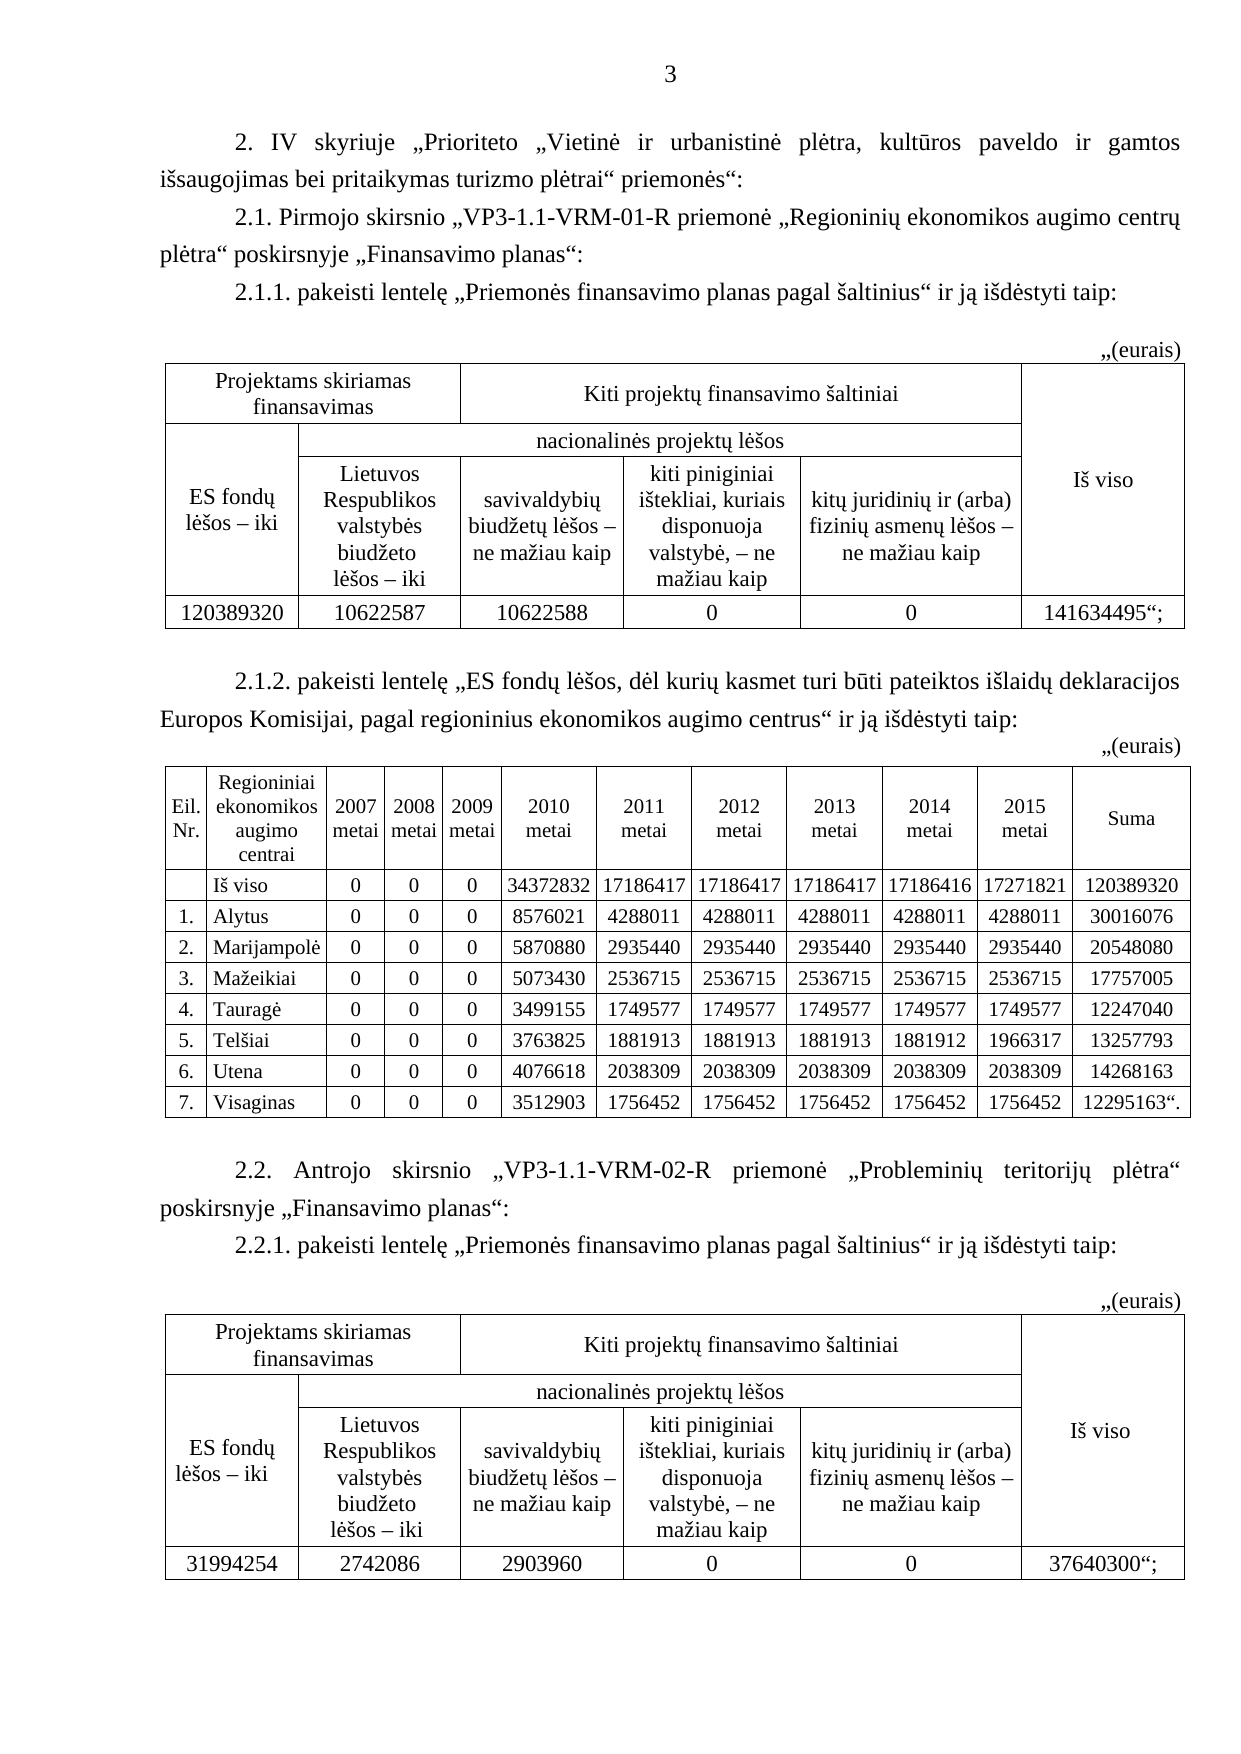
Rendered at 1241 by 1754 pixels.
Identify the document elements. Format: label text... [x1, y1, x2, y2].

text „(eurais) [159, 334, 1181, 363]
text 2.1.1. pakeisti lentelę „Priemonės finansavimo planas pagal šaltinius“ ir ją išdėstyti taip: [159, 268, 1181, 306]
table_cell ES fondų lėšos – iki [166, 424, 298, 594]
table_cell 17186416 [883, 870, 977, 900]
table_cell Telšiai [207, 1025, 326, 1055]
table_cell 0 [327, 963, 384, 993]
table_cell 1756452 [787, 1087, 882, 1117]
table_cell 3512903 [502, 1087, 596, 1117]
text 2. IV skyriuje „Prioriteto „Vietinė ir urbanistinė plėtra, kultūros paveldo ir gamtos išsaugojimas bei pritaikymas turizmo plėtrai“ priemonės“: [159, 118, 1181, 193]
table_cell 0 [327, 932, 384, 962]
table_cell 2935440 [692, 932, 786, 962]
table_cell 0 [327, 870, 384, 900]
table_cell 3499155 [502, 994, 596, 1024]
table_cell 0 [624, 596, 800, 628]
table_cell 17757005 [1073, 963, 1190, 993]
table_cell 2903960 [461, 1547, 623, 1579]
table_cell 1881913 [692, 1025, 786, 1055]
table_cell kiti piniginiai ištekliai, kuriais disponuoja valstybė, – ne mažiau kaip [624, 1408, 800, 1546]
table_cell 0 [327, 994, 384, 1024]
text „(eurais) [159, 1286, 1181, 1314]
table_cell 0 [443, 963, 501, 993]
table_cell 1749577 [883, 994, 977, 1024]
table_header Projektams skiriamas finansavimas [166, 364, 460, 423]
table_cell 120389320 [166, 596, 298, 628]
table_cell 2038309 [883, 1056, 977, 1086]
table_cell 1. [166, 901, 206, 931]
table_header 2014 metai [883, 767, 977, 869]
table_cell 6. [166, 1056, 206, 1086]
table_cell 14268163 [1073, 1056, 1190, 1086]
table_cell 0 [443, 901, 501, 931]
table_cell 0 [385, 932, 442, 962]
table_cell 120389320 [1073, 870, 1190, 900]
table_cell 10622588 [461, 596, 623, 628]
table_cell ES fondų lėšos – iki [166, 1375, 298, 1546]
table_header Kiti projektų finansavimo šaltiniai [461, 364, 1021, 423]
table_cell 20548080 [1073, 932, 1190, 962]
table_cell 1756452 [597, 1087, 691, 1117]
table_cell 1966317 [978, 1025, 1072, 1055]
table_cell 0 [443, 1087, 501, 1117]
table_cell 2. [166, 932, 206, 962]
table_cell 0 [385, 963, 442, 993]
table_cell 2536715 [787, 963, 882, 993]
table_cell 1881912 [883, 1025, 977, 1055]
table_header Eil. Nr. [166, 767, 206, 869]
table_cell 4. [166, 994, 206, 1024]
table_cell 2935440 [883, 932, 977, 962]
table_cell 2742086 [299, 1547, 460, 1579]
table_cell 0 [327, 1087, 384, 1117]
table_cell 0 [327, 1025, 384, 1055]
table_cell 8576021 [502, 901, 596, 931]
table_header Regioniniai ekonomikos augimo centrai [207, 767, 326, 869]
table_cell 0 [801, 1547, 1021, 1579]
table_cell Lietuvos Respublikos valstybės biudžeto lėšos – iki [299, 1408, 460, 1546]
table_cell 0 [443, 1025, 501, 1055]
table_header 2015 metai [978, 767, 1072, 869]
table_cell 2038309 [692, 1056, 786, 1086]
table_cell Visaginas [207, 1087, 326, 1117]
table_cell 0 [385, 1056, 442, 1086]
table_cell 2536715 [978, 963, 1072, 993]
table_header Suma [1073, 767, 1190, 869]
table_cell 2935440 [787, 932, 882, 962]
table_cell 1749577 [978, 994, 1072, 1024]
table_cell 1749577 [597, 994, 691, 1024]
table_cell 0 [801, 596, 1021, 628]
table_cell 17271821 [978, 870, 1072, 900]
table_cell 0 [624, 1547, 800, 1579]
table_cell 0 [443, 870, 501, 900]
table_cell Mažeikiai [207, 963, 326, 993]
table_cell 4288011 [597, 901, 691, 931]
table_header Iš viso [1022, 1315, 1184, 1546]
table_header Projektams skiriamas finansavimas [166, 1315, 460, 1374]
text 2.1.2. pakeisti lentelę „ES fondų lėšos, dėl kurių kasmet turi būti pateiktos išlaidų deklaracijos Europos Komisijai, pagal regioninius ekonomikos augimo centrus“ ir ją išdėstyti taip: [159, 658, 1181, 733]
table_cell 0 [327, 1056, 384, 1086]
table_cell 0 [385, 901, 442, 931]
table_cell 0 [327, 901, 384, 931]
table_cell 1756452 [883, 1087, 977, 1117]
table_cell [166, 870, 206, 900]
table_cell 2536715 [692, 963, 786, 993]
table_cell 4076618 [502, 1056, 596, 1086]
table_cell 37640300“; [1022, 1547, 1184, 1579]
table_cell 0 [385, 1087, 442, 1117]
table_cell 4288011 [787, 901, 882, 931]
table_cell 2935440 [978, 932, 1072, 962]
table_cell Iš viso [207, 870, 326, 900]
table_cell kitų juridinių ir (arba) fizinių asmenų lėšos – ne mažiau kaip [801, 1408, 1021, 1546]
table_cell nacionalinės projektų lėšos [299, 424, 1021, 456]
table_header Iš viso [1022, 364, 1184, 594]
table_cell Tauragė [207, 994, 326, 1024]
table_header 2013 metai [787, 767, 882, 869]
table_header 2009 metai [443, 767, 501, 869]
table_cell 30016076 [1073, 901, 1190, 931]
table_cell savivaldybių biudžetų lėšos – ne mažiau kaip [461, 457, 623, 594]
table_cell 2536715 [883, 963, 977, 993]
text 2.2. Antrojo skirsnio „VP3-1.1-VRM-02-R priemonė „Probleminių teritorijų plėtra“ poskirsnyje „Finansavimo planas“: [159, 1147, 1181, 1222]
table_cell 1756452 [978, 1087, 1072, 1117]
table_header 2010 metai [502, 767, 596, 869]
table_cell 10622587 [299, 596, 460, 628]
table_cell 0 [385, 870, 442, 900]
table_cell Lietuvos Respublikos valstybės biudžeto lėšos – iki [299, 457, 460, 594]
table_cell Alytus [207, 901, 326, 931]
table_cell 0 [385, 994, 442, 1024]
table_cell 2038309 [787, 1056, 882, 1086]
table_cell 17186417 [597, 870, 691, 900]
table_cell 7. [166, 1087, 206, 1117]
table_cell 12295163“. [1073, 1087, 1190, 1117]
table_cell 0 [443, 1056, 501, 1086]
table_cell 12247040 [1073, 994, 1190, 1024]
table_cell 5870880 [502, 932, 596, 962]
table_cell 1881913 [787, 1025, 882, 1055]
table_header 2008 metai [385, 767, 442, 869]
table_header Kiti projektų finansavimo šaltiniai [461, 1315, 1021, 1374]
table_cell 1756452 [692, 1087, 786, 1117]
table_cell 141634495“; [1022, 596, 1184, 628]
table_cell 0 [443, 932, 501, 962]
table_cell nacionalinės projektų lėšos [299, 1375, 1021, 1407]
table_cell 1749577 [692, 994, 786, 1024]
table_cell 2038309 [597, 1056, 691, 1086]
text „(eurais) [159, 733, 1181, 759]
table_cell 17186417 [787, 870, 882, 900]
table_cell 0 [385, 1025, 442, 1055]
table_cell 17186417 [692, 870, 786, 900]
table_cell 31994254 [166, 1547, 298, 1579]
table_cell kiti piniginiai ištekliai, kuriais disponuoja valstybė, – ne mažiau kaip [624, 457, 800, 594]
table_cell savivaldybių biudžetų lėšos – ne mažiau kaip [461, 1408, 623, 1546]
table_cell 1881913 [597, 1025, 691, 1055]
table_cell 0 [443, 994, 501, 1024]
table_cell Marijampolė [207, 932, 326, 962]
text 2.2.1. pakeisti lentelę „Priemonės finansavimo planas pagal šaltinius“ ir ją išdėstyti taip: [159, 1222, 1181, 1259]
table_cell 13257793 [1073, 1025, 1190, 1055]
table_cell 2536715 [597, 963, 691, 993]
table_header 2012 metai [692, 767, 786, 869]
text 2.1. Pirmojo skirsnio „VP3-1.1-VRM-01-R priemonė „Regioninių ekonomikos augimo centrų plėtra“ poskirsnyje „Finansavimo planas“: [159, 193, 1181, 268]
table_cell 5. [166, 1025, 206, 1055]
table_cell 2038309 [978, 1056, 1072, 1086]
table_cell 2935440 [597, 932, 691, 962]
table_cell 4288011 [883, 901, 977, 931]
table_header 2007 metai [327, 767, 384, 869]
table_cell 1749577 [787, 994, 882, 1024]
table_cell 3. [166, 963, 206, 993]
table_cell kitų juridinių ir (arba) fizinių asmenų lėšos – ne mažiau kaip [801, 457, 1021, 594]
table_cell 5073430 [502, 963, 596, 993]
table_cell 34372832 [502, 870, 596, 900]
table_cell 4288011 [692, 901, 786, 931]
table_header 2011 metai [597, 767, 691, 869]
table_cell 4288011 [978, 901, 1072, 931]
table_cell 3763825 [502, 1025, 596, 1055]
table_cell Utena [207, 1056, 326, 1086]
